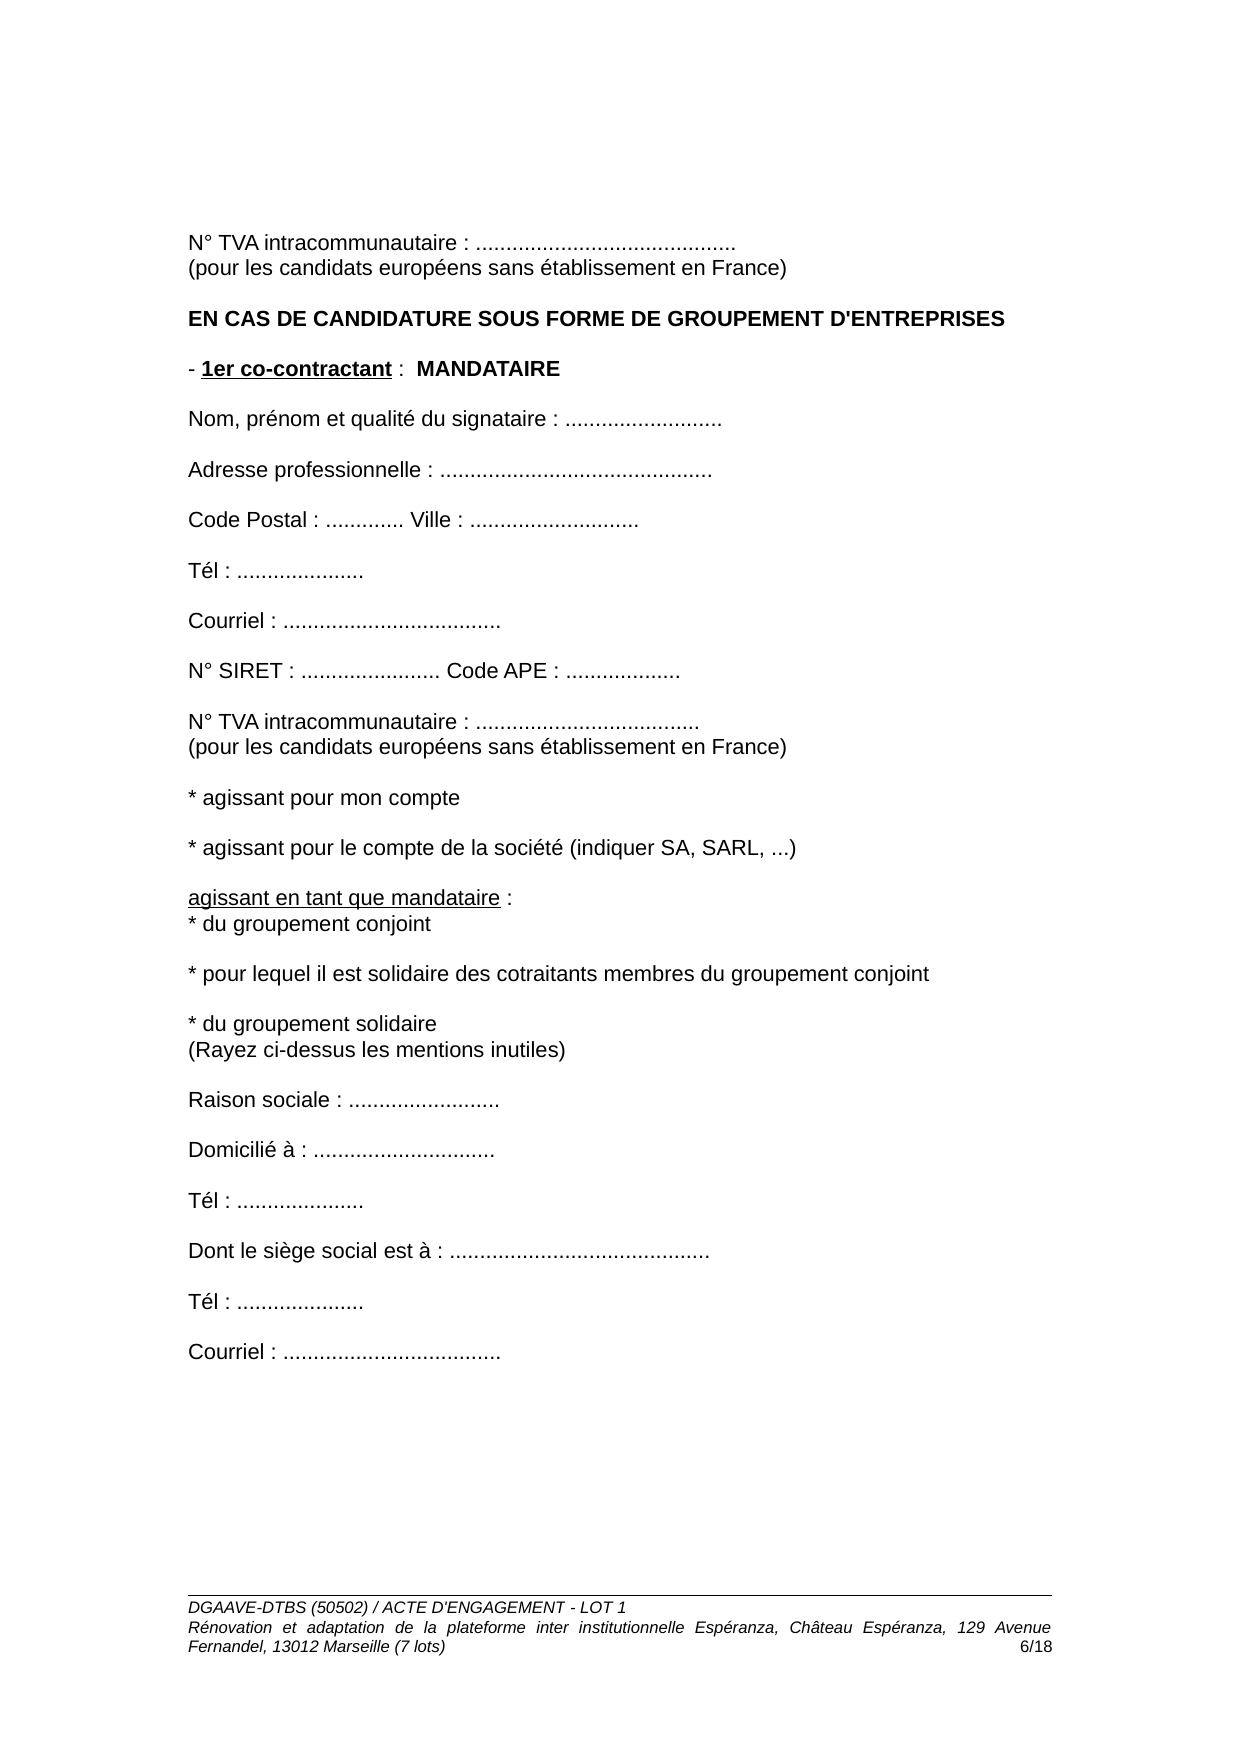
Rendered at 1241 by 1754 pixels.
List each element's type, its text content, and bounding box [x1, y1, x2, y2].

text Nom, prénom et qualité du signataire : .......................... [188, 406, 1052, 431]
text * agissant pour mon compte [188, 784, 1052, 809]
text (pour les candidats européens sans établissement en France) [188, 734, 1052, 759]
text N° SIRET : ....................... Code APE : ................... [188, 658, 1052, 683]
text * agissant pour le compte de la société (indiquer SA, SARL, ...) [188, 835, 1052, 860]
text N° TVA intracommunautaire : ..................................... [188, 709, 1052, 734]
text Courriel : .................................... [188, 1339, 1052, 1364]
text * du groupement conjoint [188, 910, 1052, 936]
text Dont le siège social est à : ........................................... [188, 1238, 1052, 1263]
text - 1er co-contractant : MANDATAIRE [188, 356, 1052, 381]
text Adresse professionnelle : ............................................. [188, 457, 1052, 482]
text Tél : ..................... [188, 557, 1052, 583]
text Code Postal : ............. Ville : ............................ [188, 507, 1052, 532]
text Tél : ..................... [188, 1188, 1052, 1213]
text Tél : ..................... [188, 1288, 1052, 1314]
text agissant en tant que mandataire : [188, 885, 1052, 910]
text (pour les candidats européens sans établissement en France) [188, 255, 1052, 280]
text N° TVA intracommunautaire : ........................................... [188, 230, 1052, 255]
text Raison sociale : ......................... [188, 1087, 1052, 1112]
text Courriel : .................................... [188, 608, 1052, 633]
text * du groupement solidaire [188, 1011, 1052, 1036]
text EN CAS DE CANDIDATURE SOUS FORME DE GROUPEMENT D'ENTREPRISES [188, 305, 1052, 331]
text (Rayez ci-dessus les mentions inutiles) [188, 1036, 1052, 1062]
text Domicilié à : .............................. [188, 1137, 1052, 1162]
text * pour lequel il est solidaire des cotraitants membres du groupement conjoint [188, 961, 1052, 986]
